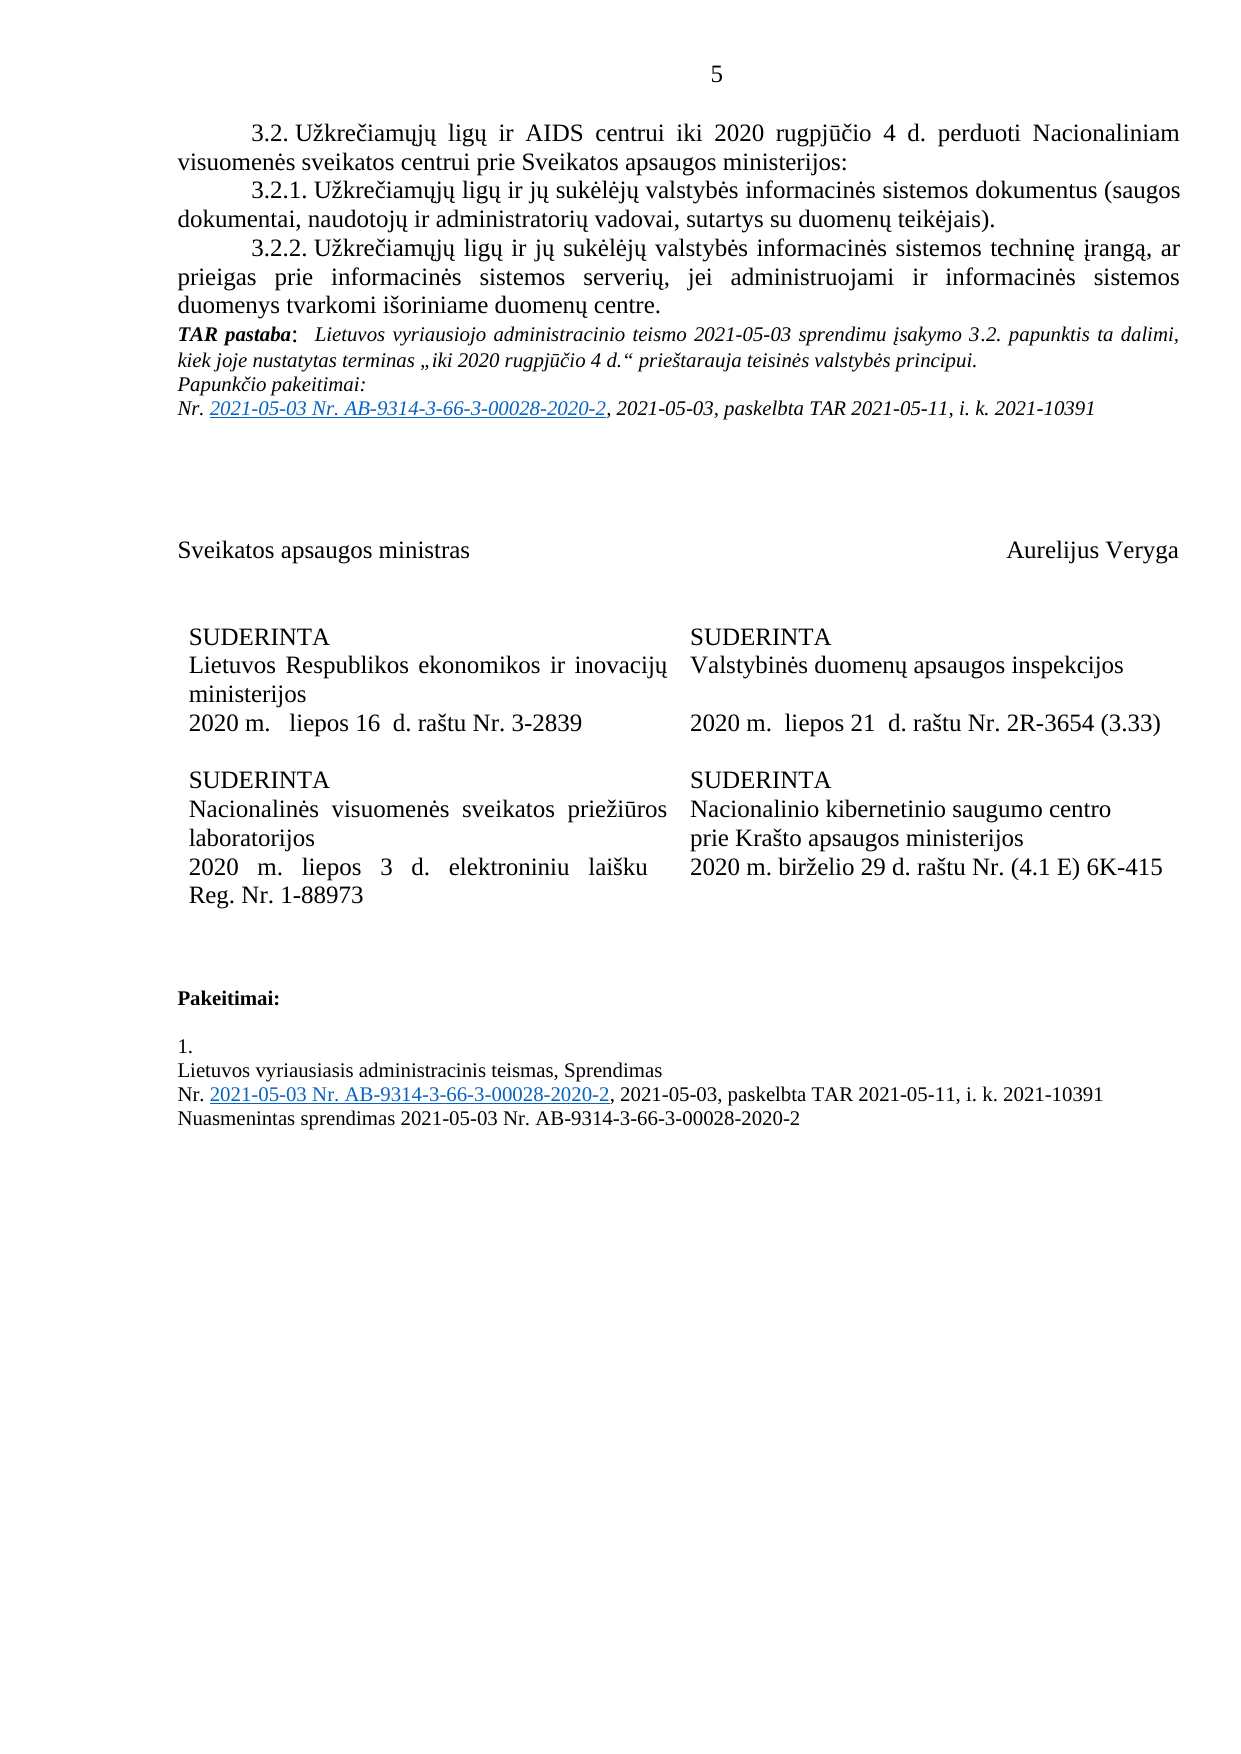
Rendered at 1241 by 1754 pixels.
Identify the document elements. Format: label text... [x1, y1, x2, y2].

text Nuasmenintas sprendimas 2021-05-03 Nr. AB-9314-3-66-3-00028-2020-2 [177, 1106, 1181, 1130]
table_header SUDERINTA Valstybinės duomenų apsaugos inspekcijos 2020 m. liepos 21 d. raštu Nr. 2R-3654 (3.33) [679, 622, 1180, 737]
table_header SUDERINTA Lietuvos Respublikos ekonomikos ir inovacijų ministerijos 2020 m. liepos 16 d. raštu Nr. 3-2839 [177, 622, 679, 737]
text Nr. 2021-05-03 Nr. AB-9314-3-66-3-00028-2020-2, 2021-05-03, paskelbta TAR 2021-05-11, i. k. 2021-10391 [177, 1082, 1181, 1106]
table_cell [679, 737, 1180, 765]
table_cell [177, 737, 679, 765]
text Lietuvos vyriausiasis administracinis teismas, Sprendimas [177, 1058, 1181, 1082]
text Papunkčio pakeitimai: [177, 372, 1181, 396]
text Pakeitimai: [177, 986, 1181, 1010]
text 3.2.1. Užkrečiamųjų ligų ir jų sukėlėjų valstybės informacinės sistemos dokumentus (saugos dokumentai, naudotojų ir administratorių vadovai, sutartys su duomenų teikėjais). [177, 176, 1181, 233]
text 3.2.2. Užkrečiamųjų ligų ir jų sukėlėjų valstybės informacinės sistemos techninę įrangą, ar prieigas prie informacinės sistemos serverių, jei administruojami ir informacinės sistemos duomenys tvarkomi išoriniame duomenų centre. [177, 233, 1181, 319]
text Sveikatos apsaugos ministras Aurelijus Veryga [177, 535, 1181, 564]
table_cell SUDERINTA Nacionalinės visuomenės sveikatos priežiūros laboratorijos 2020 m. liepos 3 d. elektroniniu laišku Reg. Nr. 1-88973 [177, 765, 679, 909]
text 1. [177, 1034, 1181, 1058]
table_cell SUDERINTA Nacionalinio kibernetinio saugumo centro prie Krašto apsaugos ministerijos 2020 m. birželio 29 d. raštu Nr. (4.1 E) 6K-415 [679, 765, 1180, 909]
text 3.2. Užkrečiamųjų ligų ir AIDS centrui iki 2020 rugpjūčio 4 d. perduoti Nacionaliniam visuomenės sveikatos centrui prie Sveikatos apsaugos ministerijos: [177, 118, 1181, 176]
text TAR pastaba: Lietuvos vyriausiojo administracinio teismo 2021-05-03 sprendimu įsakymo 3.2. papunktis ta dalimi, kiek joje nustatytas terminas „iki 2020 rugpjūčio 4 d.“ prieštarauja teisinės valstybės principui. [177, 319, 1181, 372]
text Nr. 2021-05-03 Nr. AB-9314-3-66-3-00028-2020-2, 2021-05-03, paskelbta TAR 2021-05-11, i. k. 2021-10391 [177, 396, 1181, 420]
